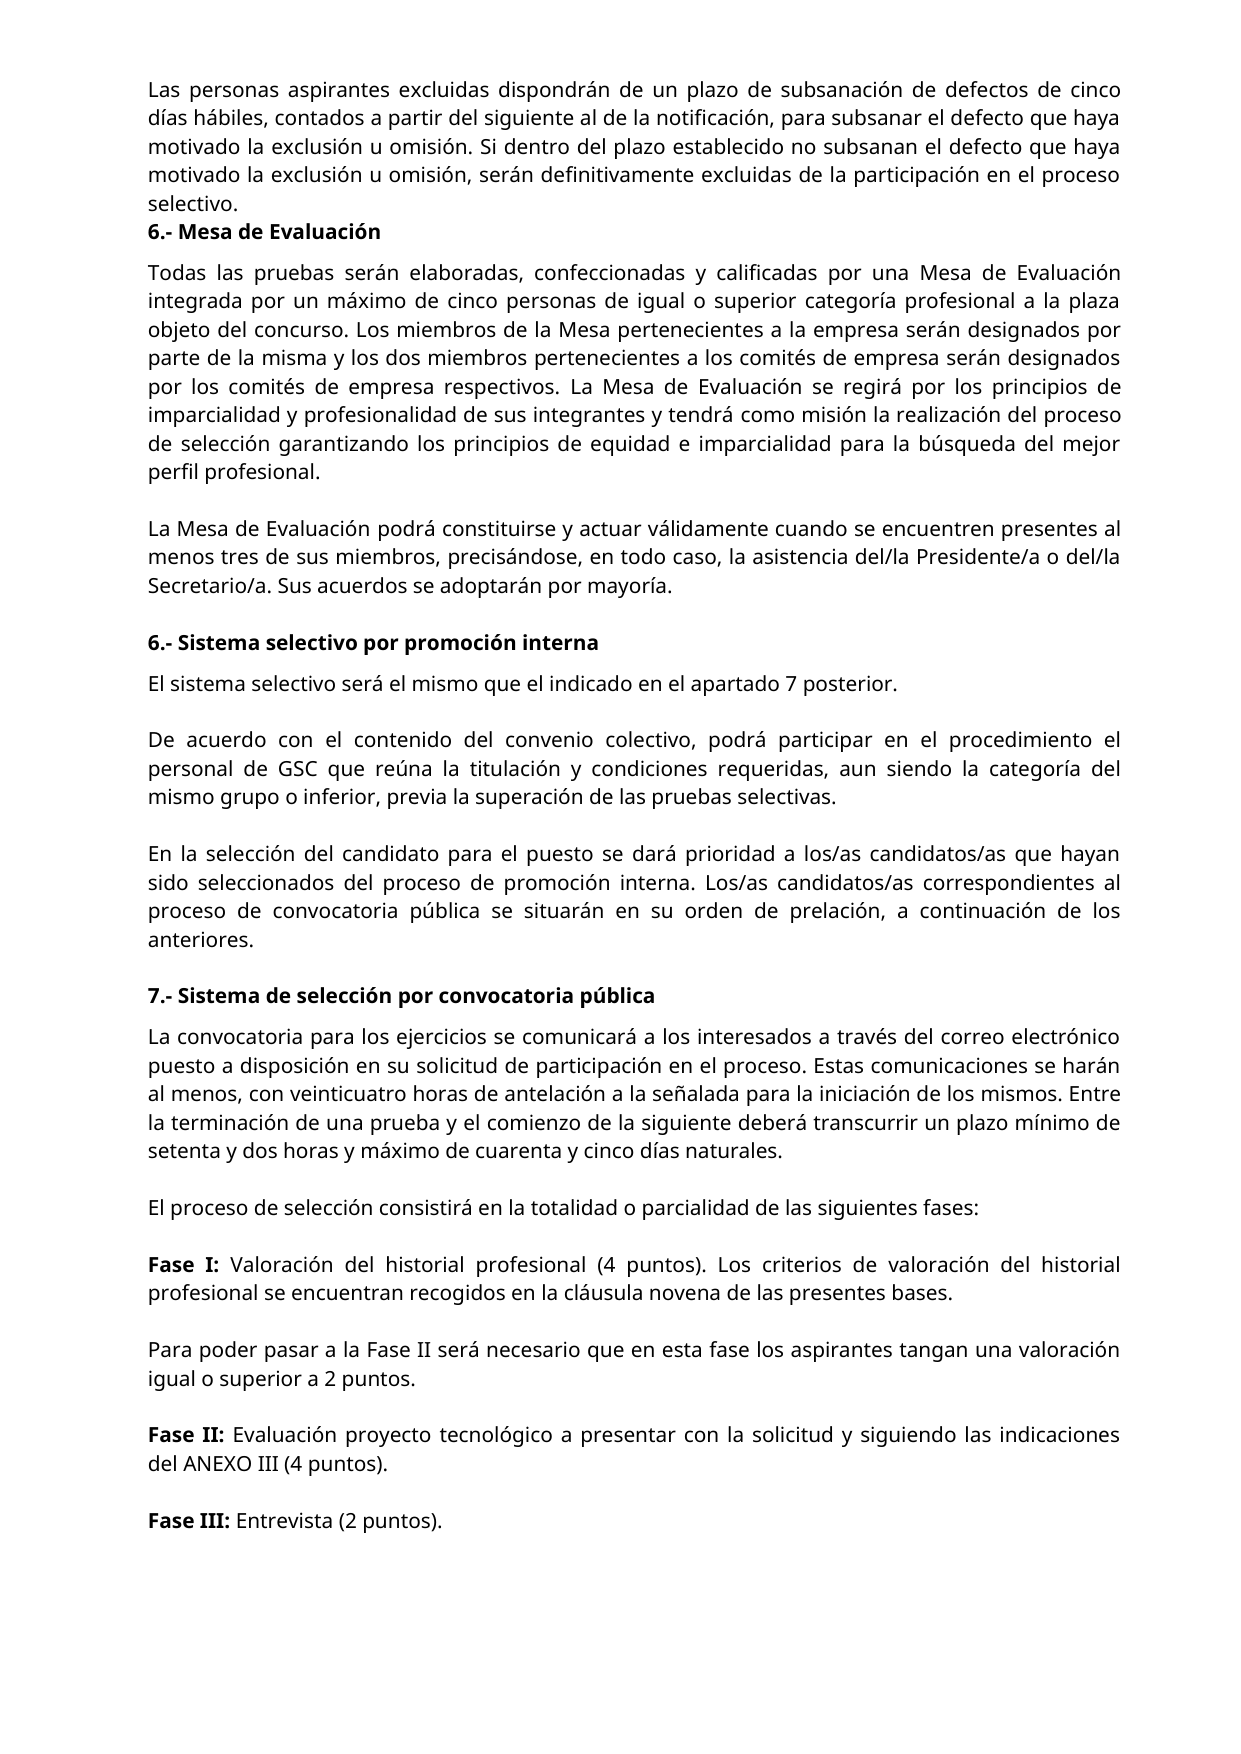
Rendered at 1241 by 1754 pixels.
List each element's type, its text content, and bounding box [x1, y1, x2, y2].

text El sistema selectivo será el mismo que el indicado en el apartado 7 posterior. [148, 669, 1122, 697]
text Fase I: Valoración del historial profesional (4 puntos). Los criterios de valoración del historial profesional se encuentran recogidos en la cláusula novena de las presentes bases. [148, 1250, 1122, 1307]
text 6.- Sistema selectivo por promoción interna [148, 628, 1122, 656]
text En la selección del candidato para el puesto se dará prioridad a los/as candidatos/as que hayan sido seleccionados del proceso de promoción interna. Los/as candidatos/as correspondientes al proceso de convocatoria pública se situarán en su orden de prelación, a continuación de los anteriores. [148, 839, 1122, 953]
text Las personas aspirantes excluidas dispondrán de un plazo de subsanación de defectos de cinco días hábiles, contados a partir del siguiente al de la notificación, para subsanar el defecto que haya motivado la exclusión u omisión. Si dentro del plazo establecido no subsanan el defecto que haya motivado la exclusión u omisión, serán definitivamente excluidas de la participación en el proceso selectivo. [148, 75, 1122, 217]
text La convocatoria para los ejercicios se comunicará a los interesados a través del correo electrónico puesto a disposición en su solicitud de participación en el proceso. Estas comunicaciones se harán al menos, con veinticuatro horas de antelación a la señalada para la iniciación de los mismos. Entre la terminación de una prueba y el comienzo de la siguiente deberá transcurrir un plazo mínimo de setenta y dos horas y máximo de cuarenta y cinco días naturales. [148, 1022, 1122, 1165]
text De acuerdo con el contenido del convenio colectivo, podrá participar en el procedimiento el personal de GSC que reúna la titulación y condiciones requeridas, aun siendo la categoría del mismo grupo o inferior, previa la superación de las pruebas selectivas. [148, 726, 1122, 811]
text Todas las pruebas serán elaboradas, confeccionadas y calificadas por una Mesa de Evaluación integrada por un máximo de cinco personas de igual o superior categoría profesional a la plaza objeto del concurso. Los miembros de la Mesa pertenecientes a la empresa serán designados por parte de la misma y los dos miembros pertenecientes a los comités de empresa serán designados por los comités de empresa respectivos. La Mesa de Evaluación se regirá por los principios de imparcialidad y profesionalidad de sus integrantes y tendrá como misión la realización del proceso de selección garantizando los principios de equidad e imparcialidad para la búsqueda del mejor perfil profesional. [148, 258, 1122, 486]
text La Mesa de Evaluación podrá constituirse y actuar válidamente cuando se encuentren presentes al menos tres de sus miembros, precisándose, en todo caso, la asistencia del/la Presidente/a o del/la Secretario/a. Sus acuerdos se adoptarán por mayoría. [148, 514, 1122, 599]
text 7.- Sistema de selección por convocatoria pública [148, 982, 1122, 1010]
text Para poder pasar a la Fase II será necesario que en esta fase los aspirantes tangan una valoración igual o superior a 2 puntos. [148, 1335, 1122, 1392]
text Fase II: Evaluación proyecto tecnológico a presentar con la solicitud y siguiendo las indicaciones del ANEXO III (4 puntos). [148, 1421, 1122, 1477]
text El proceso de selección consistirá en la totalidad o parcialidad de las siguientes fases: [148, 1193, 1122, 1222]
text Fase III: Entrevista (2 puntos). [148, 1506, 1122, 1534]
text 6.- Mesa de Evaluación [148, 217, 1122, 246]
